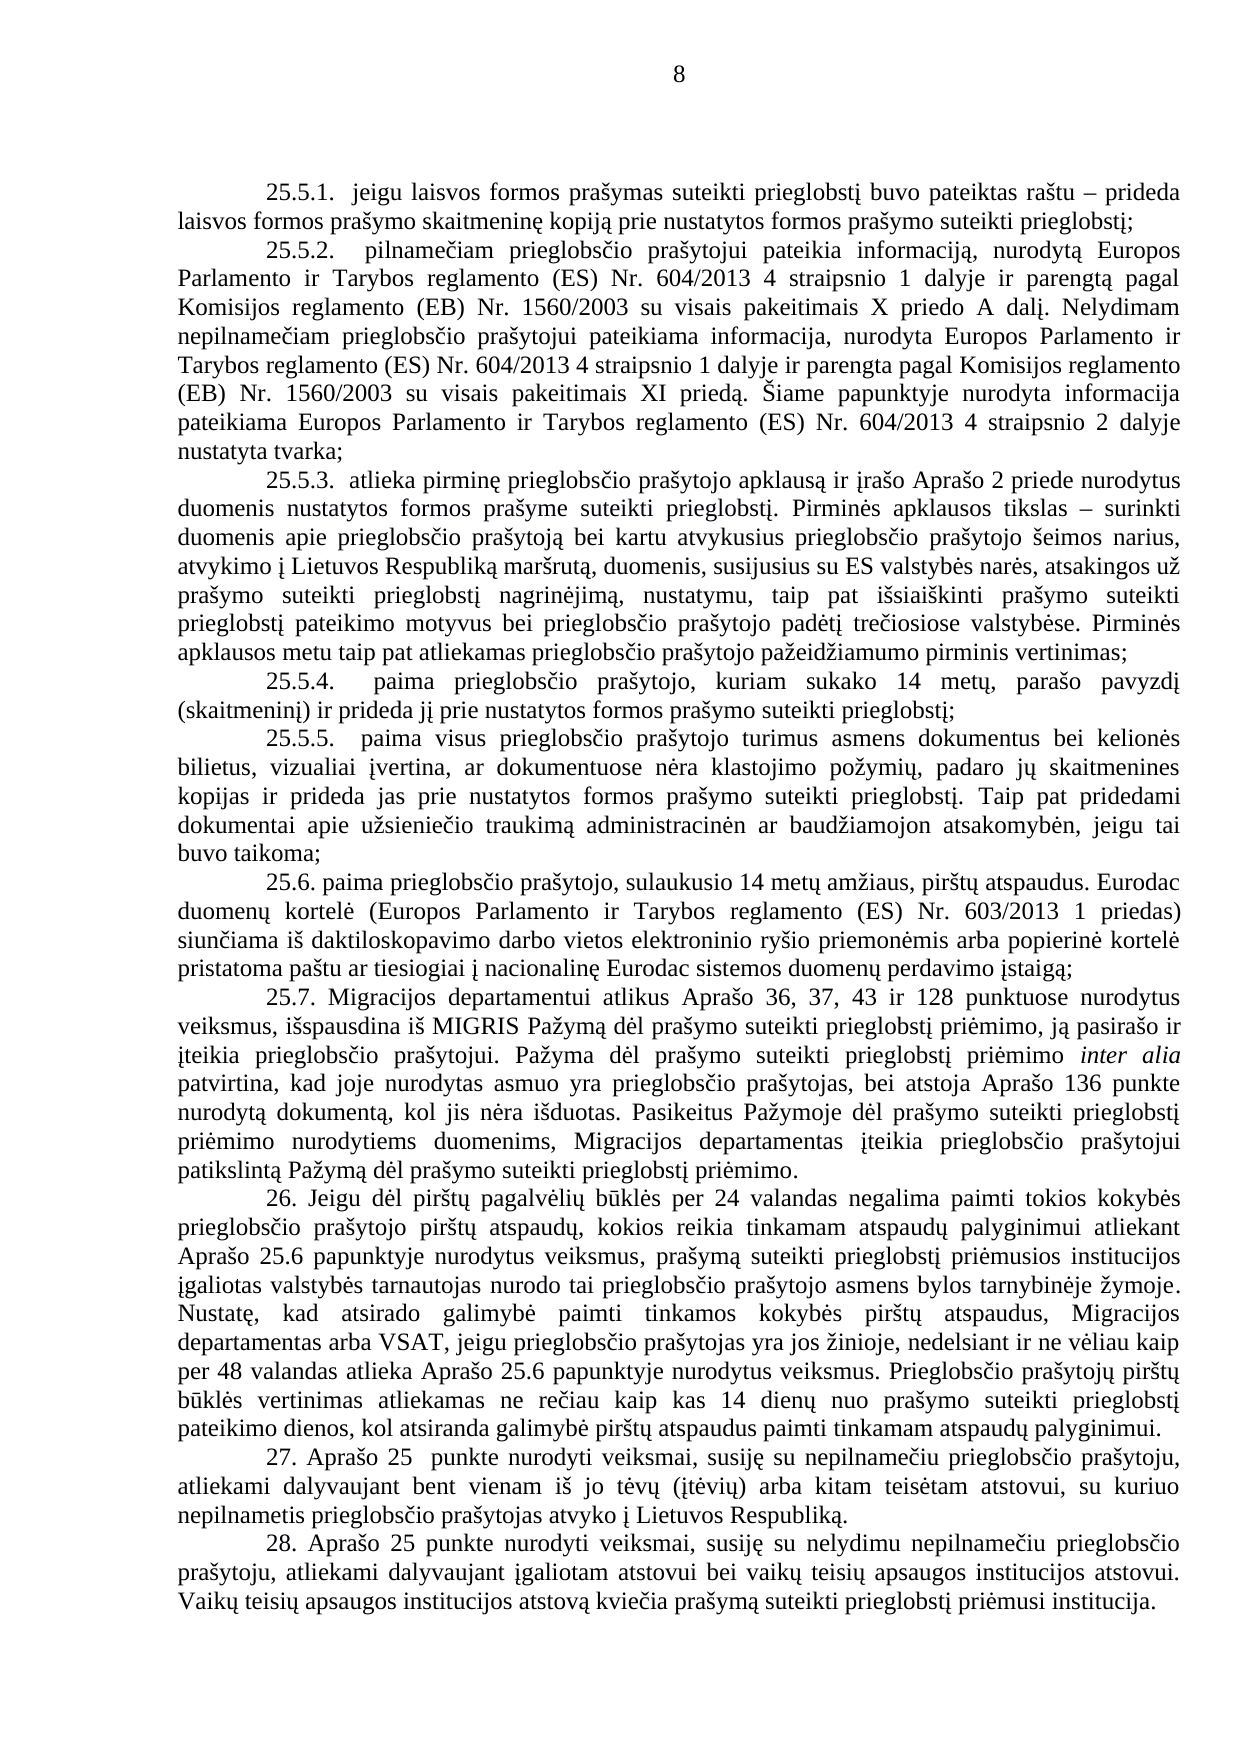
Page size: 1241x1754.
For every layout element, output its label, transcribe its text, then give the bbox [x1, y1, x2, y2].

text 28. Aprašo 25 punkte nurodyti veiksmai, susiję su nelydimu nepilnamečiu prieglobsčio prašytoju, atliekami dalyvaujant įgaliotam atstovui bei vaikų teisių apsaugos institucijos atstovui. Vaikų teisių apsaugos institucijos atstovą kviečia prašymą suteikti prieglobstį priėmusi institucija. [177, 1528, 1181, 1615]
text 26. Jeigu dėl pirštų pagalvėlių būklės per 24 valandas negalima paimti tokios kokybės prieglobsčio prašytojo pirštų atspaudų, kokios reikia tinkamam atspaudų palyginimui atliekant Aprašo 25.6 papunktyje nurodytus veiksmus, prašymą suteikti prieglobstį priėmusios institucijos įgaliotas valstybės tarnautojas nurodo tai prieglobsčio prašytojo asmens bylos tarnybinėje žymoje. Nustatę, kad atsirado galimybė paimti tinkamos kokybės pirštų atspaudus, Migracijos departamentas arba VSAT, jeigu prieglobsčio prašytojas yra jos žinioje, nedelsiant ir ne vėliau kaip per 48 valandas atlieka Aprašo 25.6 papunktyje nurodytus veiksmus. Prieglobsčio prašytojų pirštų būklės vertinimas atliekamas ne rečiau kaip kas 14 dienų nuo prašymo suteikti prieglobstį pateikimo dienos, kol atsiranda galimybė pirštų atspaudus paimti tinkamam atspaudų palyginimui. [177, 1183, 1181, 1442]
text 25.6. paima prieglobsčio prašytojo, sulaukusio 14 metų amžiaus, pirštų atspaudus. Eurodac duomenų kortelė (Europos Parlamento ir Tarybos reglamento (ES) Nr. 603/2013 1 priedas) siunčiama iš daktiloskopavimo darbo vietos elektroninio ryšio priemonėmis arba popierinė kortelė pristatoma paštu ar tiesiogiai į nacionalinę Eurodac sistemos duomenų perdavimo įstaigą; [177, 867, 1181, 982]
text 25.5.3. atlieka pirminę prieglobsčio prašytojo apklausą ir įrašo Aprašo 2 priede nurodytus duomenis nustatytos formos prašyme suteikti prieglobstį. Pirminės apklausos tikslas – surinkti duomenis apie prieglobsčio prašytoją bei kartu atvykusius prieglobsčio prašytojo šeimos narius, atvykimo į Lietuvos Respubliką maršrutą, duomenis, susijusius su ES valstybės narės, atsakingos už prašymo suteikti prieglobstį nagrinėjimą, nustatymu, taip pat išsiaiškinti prašymo suteikti prieglobstį pateikimo motyvus bei prieglobsčio prašytojo padėtį trečiosiose valstybėse. Pirminės apklausos metu taip pat atliekamas prieglobsčio prašytojo pažeidžiamumo pirminis vertinimas; [177, 465, 1181, 666]
text 25.5.5. paima visus prieglobsčio prašytojo turimus asmens dokumentus bei kelionės bilietus, vizualiai įvertina, ar dokumentuose nėra klastojimo požymių, padaro jų skaitmenines kopijas ir prideda jas prie nustatytos formos prašymo suteikti prieglobstį. Taip pat pridedami dokumentai apie užsieniečio traukimą administracinėn ar baudžiamojon atsakomybėn, jeigu tai buvo taikoma; [177, 723, 1181, 867]
text 25.5.4. paima prieglobsčio prašytojo, kuriam sukako 14 metų, parašo pavyzdį (skaitmeninį) ir prideda jį prie nustatytos formos prašymo suteikti prieglobstį; [177, 666, 1181, 723]
text 25.5.2. pilnamečiam prieglobsčio prašytojui pateikia informaciją, nurodytą Europos Parlamento ir Tarybos reglamento (ES) Nr. 604/2013 4 straipsnio 1 dalyje ir parengtą pagal Komisijos reglamento (EB) Nr. 1560/2003 su visais pakeitimais X priedo A dalį. Nelydimam nepilnamečiam prieglobsčio prašytojui pateikiama informacija, nurodyta Europos Parlamento ir Tarybos reglamento (ES) Nr. 604/2013 4 straipsnio 1 dalyje ir parengta pagal Komisijos reglamento (EB) Nr. 1560/2003 su visais pakeitimais XI priedą. Šiame papunktyje nurodyta informacija pateikiama Europos Parlamento ir Tarybos reglamento (ES) Nr. 604/2013 4 straipsnio 2 dalyje nustatyta tvarka; [177, 235, 1181, 465]
text 27. Aprašo 25 punkte nurodyti veiksmai, susiję su nepilnamečiu prieglobsčio prašytoju, atliekami dalyvaujant bent vienam iš jo tėvų (įtėvių) arba kitam teisėtam atstovui, su kuriuo nepilnametis prieglobsčio prašytojas atvyko į Lietuvos Respubliką. [177, 1442, 1181, 1528]
text 25.7. Migracijos departamentui atlikus Aprašo 36, 37, 43 ir 128 punktuose nurodytus veiksmus, išspausdina iš MIGRIS Pažymą dėl prašymo suteikti prieglobstį priėmimo, ją pasirašo ir įteikia prieglobsčio prašytojui. Pažyma dėl prašymo suteikti prieglobstį priėmimo inter alia patvirtina, kad joje nurodytas asmuo yra prieglobsčio prašytojas, bei atstoja Aprašo 136 punkte nurodytą dokumentą, kol jis nėra išduotas. Pasikeitus Pažymoje dėl prašymo suteikti prieglobstį priėmimo nurodytiems duomenims, Migracijos departamentas įteikia prieglobsčio prašytojui patikslintą Pažymą dėl prašymo suteikti prieglobstį priėmimo. [177, 982, 1181, 1183]
text 25.5.1. jeigu laisvos formos prašymas suteikti prieglobstį buvo pateiktas raštu – prideda laisvos formos prašymo skaitmeninę kopiją prie nustatytos formos prašymo suteikti prieglobstį; [177, 177, 1181, 235]
